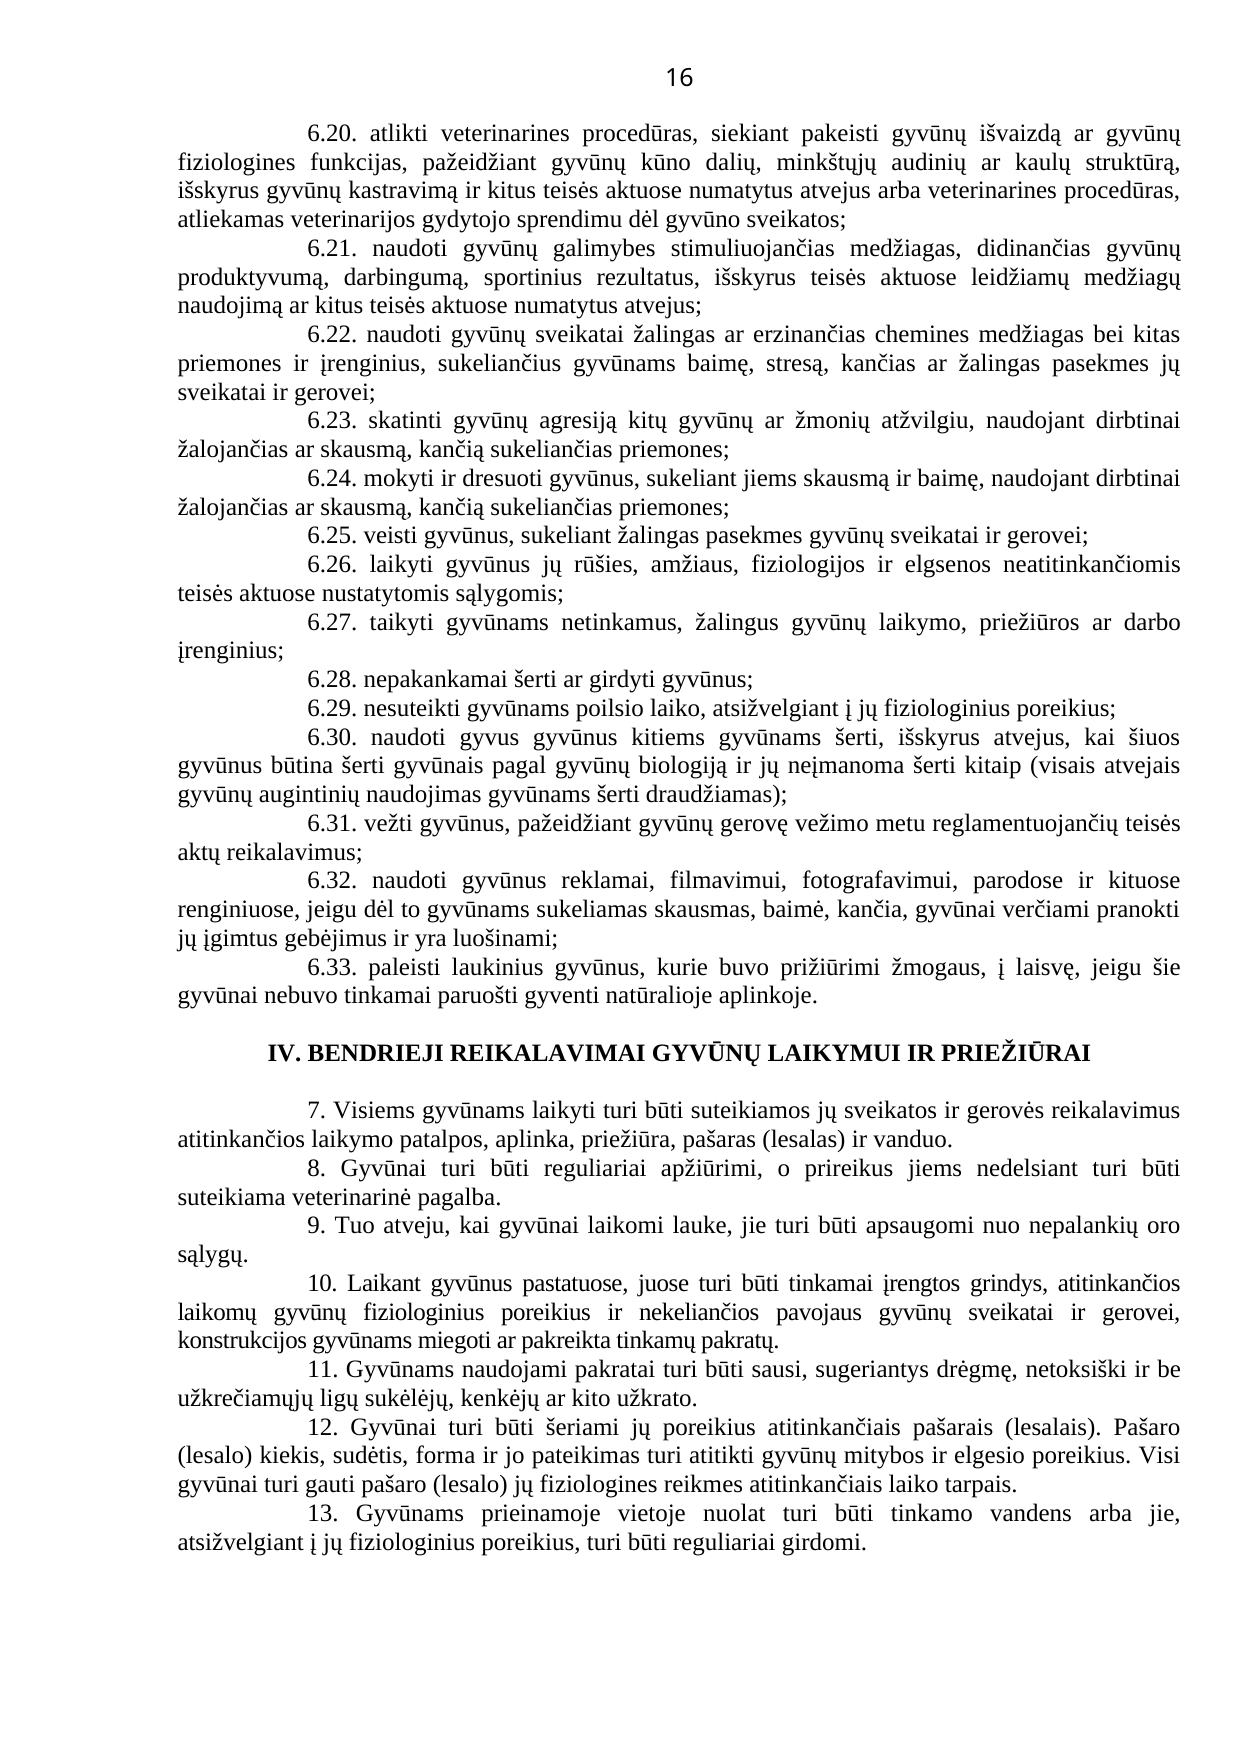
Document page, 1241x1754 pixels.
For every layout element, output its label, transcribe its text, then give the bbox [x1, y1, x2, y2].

text 6.24. mokyti ir dresuoti gyvūnus, sukeliant jiems skausmą ir baimę, naudojant dirbtinai žalojančias ar skausmą, kančią sukeliančias priemones; [177, 463, 1181, 521]
text 6.25. veisti gyvūnus, sukeliant žalingas pasekmes gyvūnų sveikatai ir gerovei; [177, 521, 1181, 549]
text 6.29. nesuteikti gyvūnams poilsio laiko, atsižvelgiant į jų fiziologinius poreikius; [177, 693, 1181, 722]
text 6.27. taikyti gyvūnams netinkamus, žalingus gyvūnų laikymo, priežiūros ar darbo įrenginius; [177, 607, 1181, 664]
text 6.22. naudoti gyvūnų sveikatai žalingas ar erzinančias chemines medžiagas bei kitas priemones ir įrenginius, sukeliančius gyvūnams baimę, stresą, kančias ar žalingas pasekmes jų sveikatai ir gerovei; [177, 319, 1181, 406]
text 6.28. nepakankamai šerti ar girdyti gyvūnus; [177, 664, 1181, 693]
text 6.33. paleisti laukinius gyvūnus, kurie buvo prižiūrimi žmogaus, į laisvę, jeigu šie gyvūnai nebuvo tinkamai paruošti gyventi natūralioje aplinkoje. [177, 952, 1181, 1009]
text 6.32. naudoti gyvūnus reklamai, filmavimui, fotografavimui, parodose ir kituose renginiuose, jeigu dėl to gyvūnams sukeliamas skausmas, baimė, kančia, gyvūnai verčiami pranokti jų įgimtus gebėjimus ir yra luošinami; [177, 866, 1181, 952]
text 9. Tuo atveju, kai gyvūnai laikomi lauke, jie turi būti apsaugomi nuo nepalankių oro sąlygų. [177, 1211, 1181, 1268]
text IV. BENDRIEJI REIKALAVIMAI GYVŪNŲ LAIKYMUI IR PRIEŽIŪRAI [177, 1038, 1181, 1067]
text 11. Gyvūnams naudojami pakratai turi būti sausi, sugeriantys drėgmę, netoksiški ir be užkrečiamųjų ligų sukėlėjų, kenkėjų ar kito užkrato. [177, 1354, 1181, 1412]
text 6.26. laikyti gyvūnus jų rūšies, amžiaus, fiziologijos ir elgsenos neatitinkančiomis teisės aktuose nustatytomis sąlygomis; [177, 549, 1181, 607]
text 6.31. vežti gyvūnus, pažeidžiant gyvūnų gerovę vežimo metu reglamentuojančių teisės aktų reikalavimus; [177, 808, 1181, 866]
text 12. Gyvūnai turi būti šeriami jų poreikius atitinkančiais pašarais (lesalais). Pašaro (lesalo) kiekis, sudėtis, forma ir jo pateikimas turi atitikti gyvūnų mitybos ir elgesio poreikius. Visi gyvūnai turi gauti pašaro (lesalo) jų fiziologines reikmes atitinkančiais laiko tarpais. [177, 1412, 1181, 1498]
text 13. Gyvūnams prieinamoje vietoje nuolat turi būti tinkamo vandens arba jie, atsižvelgiant į jų fiziologinius poreikius, turi būti reguliariai girdomi. [177, 1498, 1181, 1556]
text 6.23. skatinti gyvūnų agresiją kitų gyvūnų ar žmonių atžvilgiu, naudojant dirbtinai žalojančias ar skausmą, kančią sukeliančias priemones; [177, 406, 1181, 463]
text 6.20. atlikti veterinarines procedūras, siekiant pakeisti gyvūnų išvaizdą ar gyvūnų fiziologines funkcijas, pažeidžiant gyvūnų kūno dalių, minkštųjų audinių ar kaulų struktūrą, išskyrus gyvūnų kastravimą ir kitus teisės aktuose numatytus atvejus arba veterinarines procedūras, atliekamas veterinarijos gydytojo sprendimu dėl gyvūno sveikatos; [177, 118, 1181, 233]
text 8. Gyvūnai turi būti reguliariai apžiūrimi, o prireikus jiems nedelsiant turi būti suteikiama veterinarinė pagalba. [177, 1153, 1181, 1211]
text 6.21. naudoti gyvūnų galimybes stimuliuojančias medžiagas, didinančias gyvūnų produktyvumą, darbingumą, sportinius rezultatus, išskyrus teisės aktuose leidžiamų medžiagų naudojimą ar kitus teisės aktuose numatytus atvejus; [177, 233, 1181, 319]
text 6.30. naudoti gyvus gyvūnus kitiems gyvūnams šerti, išskyrus atvejus, kai šiuos gyvūnus būtina šerti gyvūnais pagal gyvūnų biologiją ir jų neįmanoma šerti kitaip (visais atvejais gyvūnų augintinių naudojimas gyvūnams šerti draudžiamas); [177, 722, 1181, 808]
text 10. Laikant gyvūnus pastatuose, juose turi būti tinkamai įrengtos grindys, atitinkančios laikomų gyvūnų fiziologinius poreikius ir nekeliančios pavojaus gyvūnų sveikatai ir gerovei, konstrukcijos gyvūnams miegoti ar pakreikta tinkamų pakratų. [177, 1268, 1181, 1354]
text 7. Visiems gyvūnams laikyti turi būti suteikiamos jų sveikatos ir gerovės reikalavimus atitinkančios laikymo patalpos, aplinka, priežiūra, pašaras (lesalas) ir vanduo. [177, 1096, 1181, 1153]
